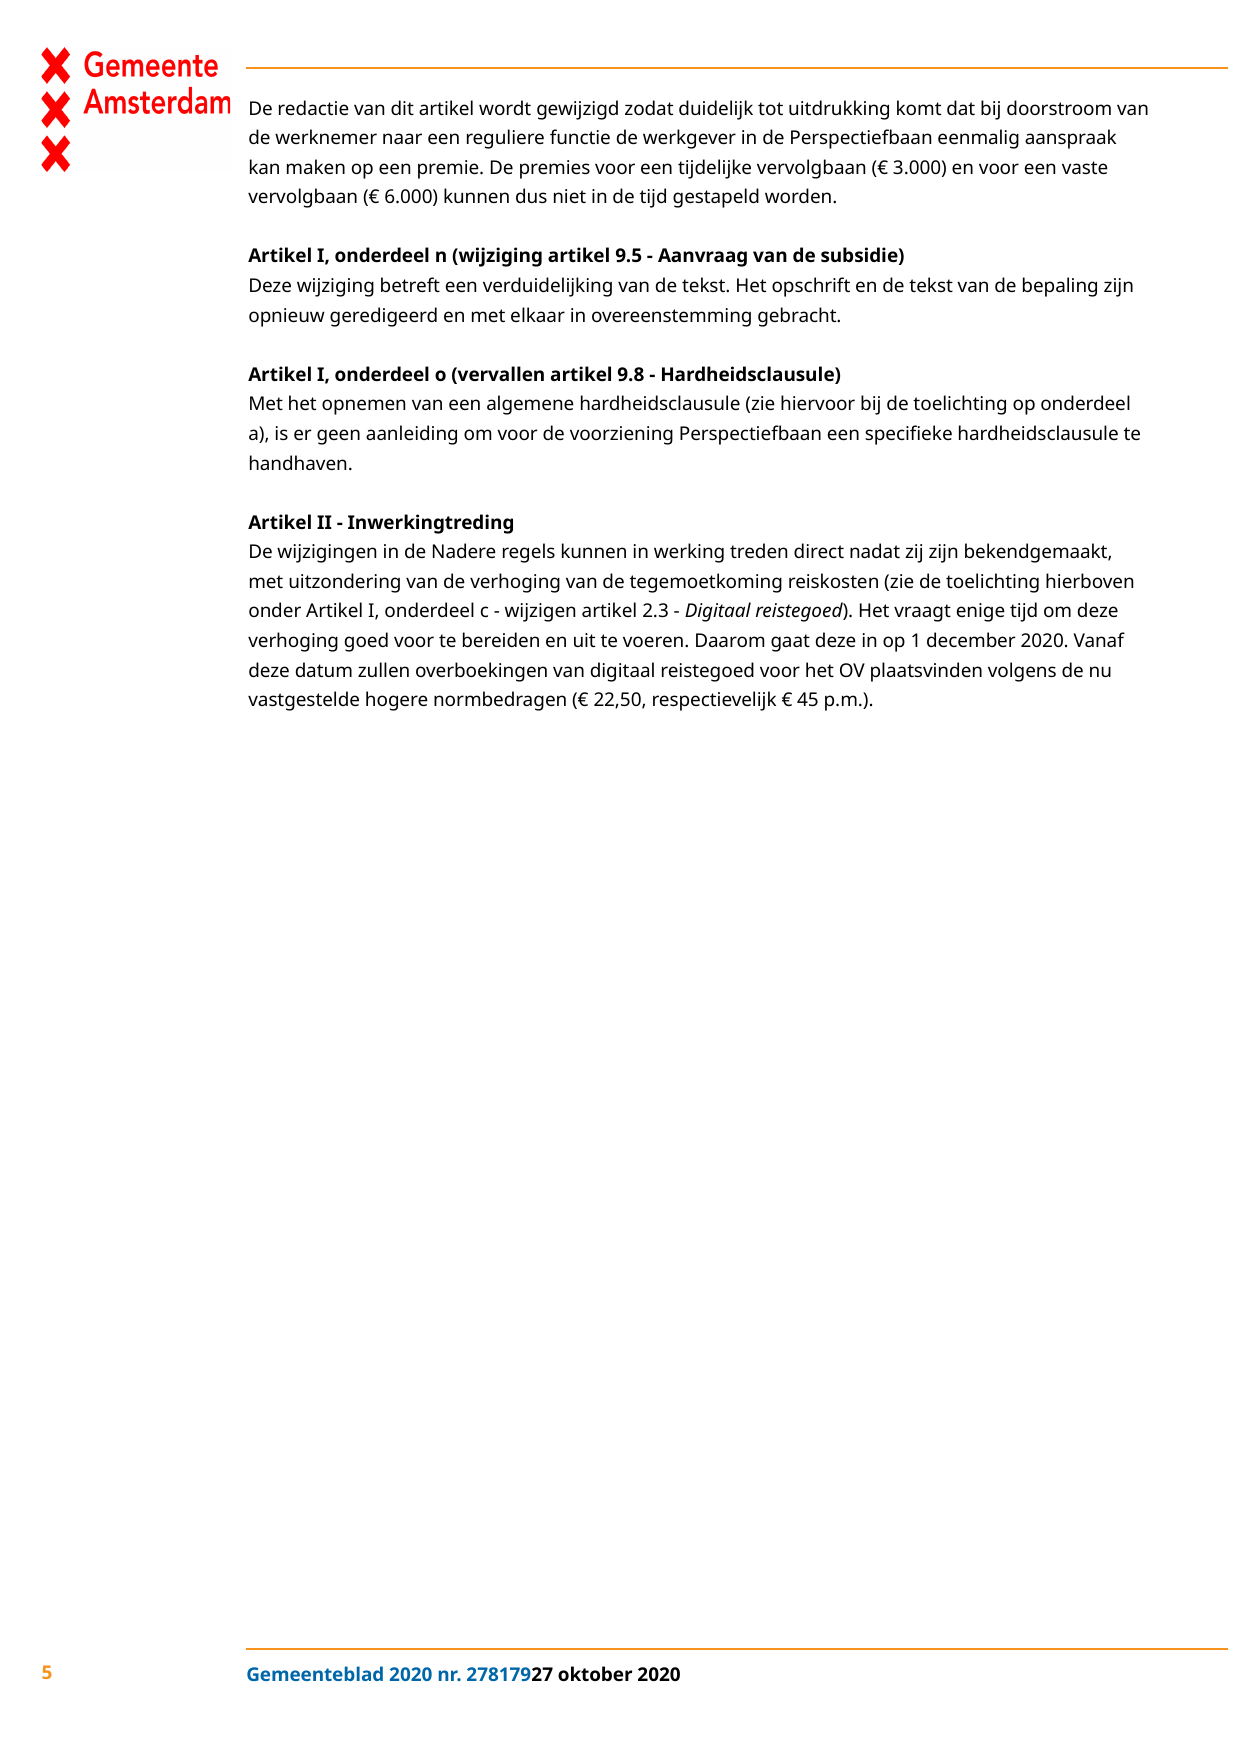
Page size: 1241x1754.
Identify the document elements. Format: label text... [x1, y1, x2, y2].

text De redactie van dit artikel wordt gewijzigd zodat duidelijk tot uitdrukking komt dat bij doorstroom van de werknemer naar een reguliere functie de werkgever in de Perspectiefbaan eenmalig aanspraak kan maken op een premie. De premies voor een tijdelijke vervolgbaan (€ 3.000) en voor een vaste vervolgbaan (€ 6.000) kunnen dus niet in de tijd gestapeld worden. [248, 95, 1152, 209]
text Met het opnemen van een algemene hardheidsclausule (zie hiervoor bij de toelichting op onderdeel a), is er geen aanleiding om voor de voorziening Perspectiefbaan een specifieke hardheidsclausule te handhaven. [248, 391, 1152, 476]
text Artikel II - Inwerkingtreding [248, 509, 1152, 535]
picture [41, 47, 231, 172]
text Deze wijziging betreft een verduidelijking van de tekst. Het opschrift en de tekst van de bepaling zijn opnieuw geredigeerd en met elkaar in overeenstemming gebracht. [248, 272, 1152, 328]
text De wijzigingen in de Nadere regels kunnen in werking treden direct nadat zij zijn bekendgemaakt, met uitzondering van de verhoging van de tegemoetkoming reiskosten (zie de toelichting hierboven onder Artikel I, onderdeel c - wijzigen artikel 2.3 - Digitaal reistegoed). Het vraagt enige tijd om deze verhoging goed voor te bereiden en uit te voeren. Daarom gaat deze in op 1 december 2020. Vanaf deze datum zullen overboekingen van digitaal reistegoed voor het OV plaatsvinden volgens de nu vastgestelde hogere normbedragen (€ 22,50, respectievelijk € 45 p.m.). [248, 538, 1152, 712]
text Artikel I, onderdeel o (vervallen artikel 9.8 - Hardheidsclausule) [248, 361, 1152, 387]
text Artikel I, onderdeel n (wijziging artikel 9.5 - Aanvraag van de subsidie) [248, 243, 1152, 268]
